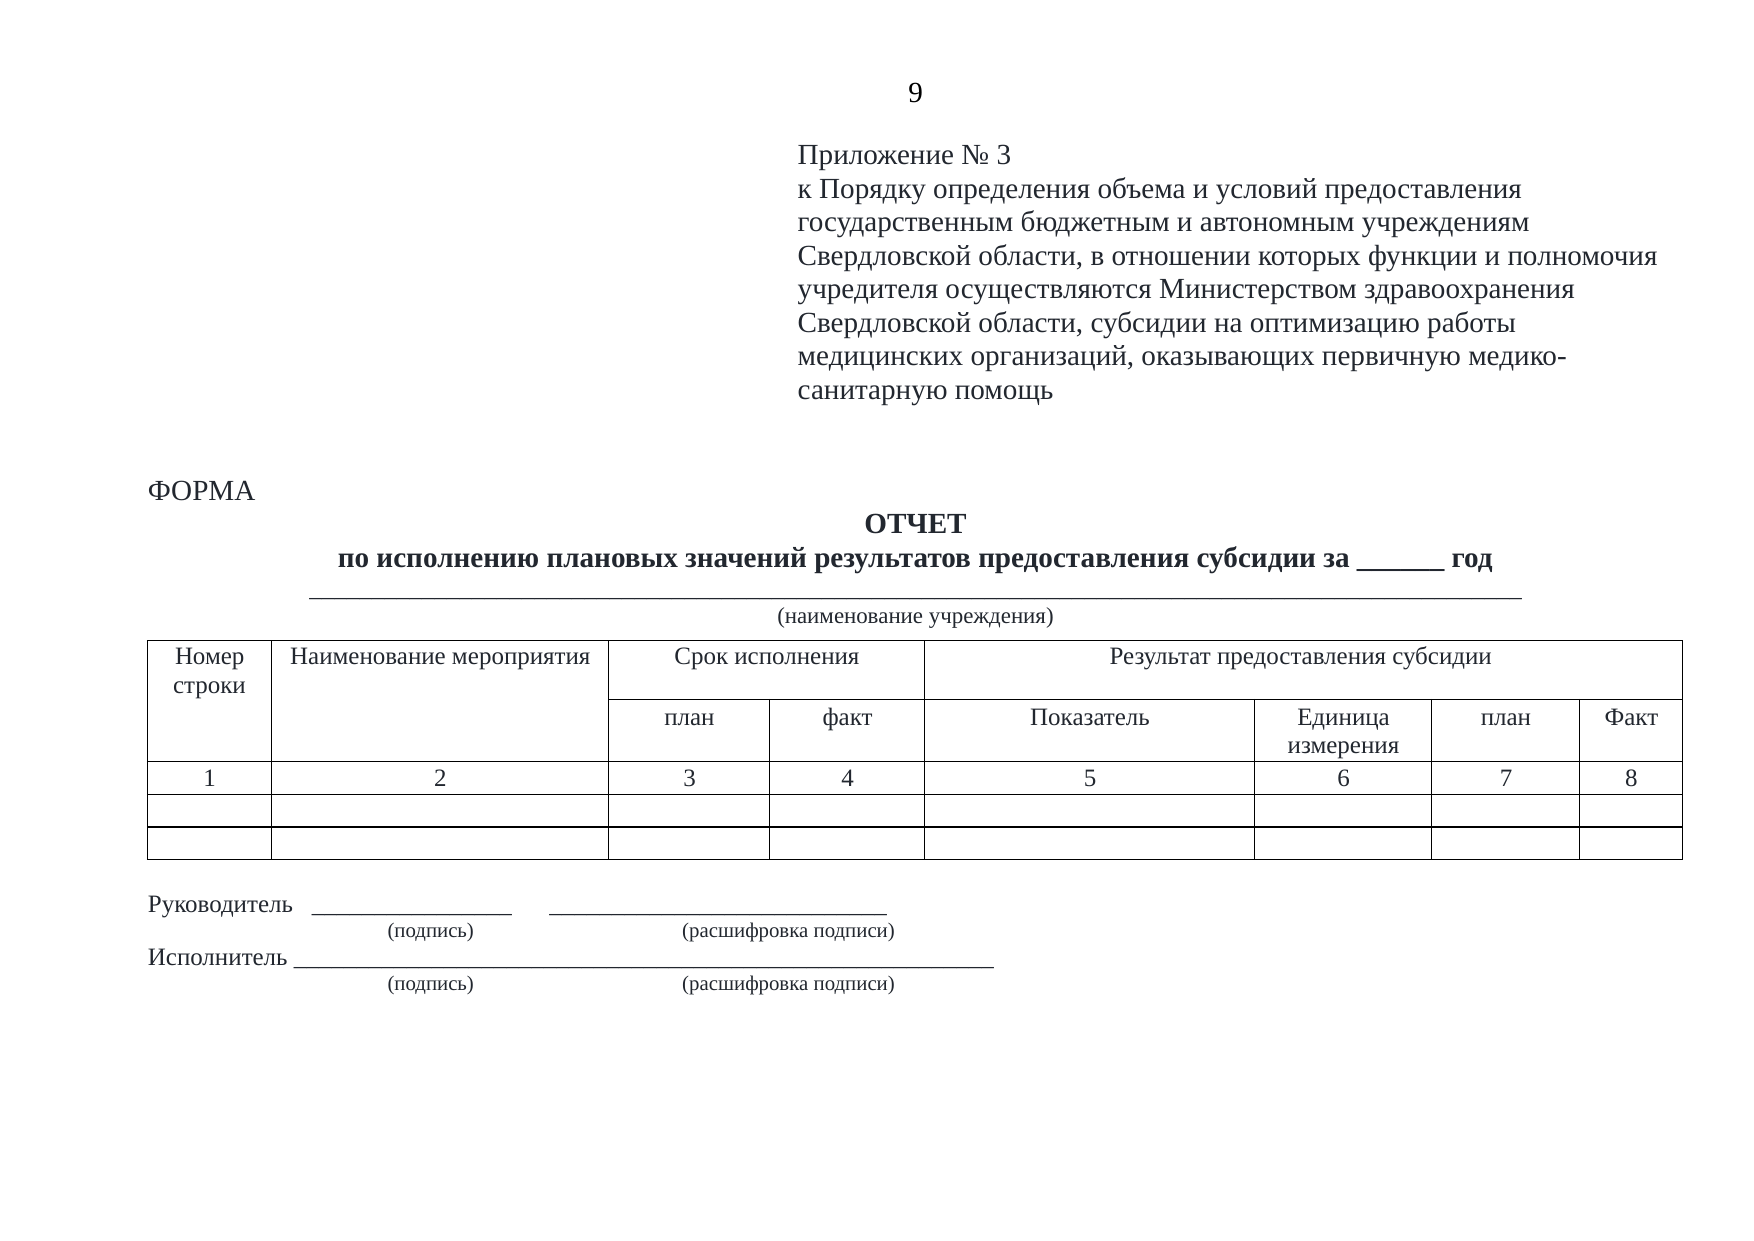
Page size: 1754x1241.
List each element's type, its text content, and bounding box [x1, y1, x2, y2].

text по исполнению плановых значений результатов предоставления субсидии за ______ год [148, 540, 1683, 573]
table_cell 4 [770, 762, 924, 793]
table_cell [770, 795, 924, 826]
table_cell 2 [272, 762, 608, 793]
text _________________________________________________________________________________________________ [148, 573, 1683, 602]
table_header Наименование мероприятия [272, 641, 608, 761]
table_cell 1 [148, 762, 271, 793]
text к Порядку определения объема и условий предоставления государственным бюджетным и автономным учреждениям Свердловской области, в отношении которых функции и полномочия учредителя осуществляются Министерством здравоохранения Свердловской области, субсидии на оптимизацию работы медицинских организаций, оказывающих первичную медико-санитарную помощь [797, 171, 1683, 406]
text Руководитель ________________ ___________________________ [148, 889, 1683, 918]
table_cell [609, 828, 769, 859]
table_cell [148, 828, 271, 859]
table_cell Показатель [925, 700, 1254, 761]
table_header Срок исполнения [609, 641, 924, 699]
text Приложение № 3 [797, 137, 1683, 171]
text ФОРМА [148, 473, 1683, 506]
table_cell факт [770, 700, 924, 761]
table_cell план [1432, 700, 1579, 761]
table_header Номер строки [148, 641, 271, 761]
text (наименование учреждения) [148, 602, 1683, 628]
table_cell [148, 795, 271, 826]
table_cell [609, 795, 769, 826]
table_cell 3 [609, 762, 769, 793]
table_cell [272, 795, 608, 826]
table_cell план [609, 700, 769, 761]
text (подпись) (расшифровка подписи) [148, 971, 1683, 995]
table_cell [770, 828, 924, 859]
text (подпись) (расшифровка подписи) [148, 918, 1683, 942]
text Исполнитель ________________________________________________________ [148, 942, 1683, 971]
table_cell [272, 828, 608, 859]
text ОТЧЕТ [148, 506, 1683, 540]
